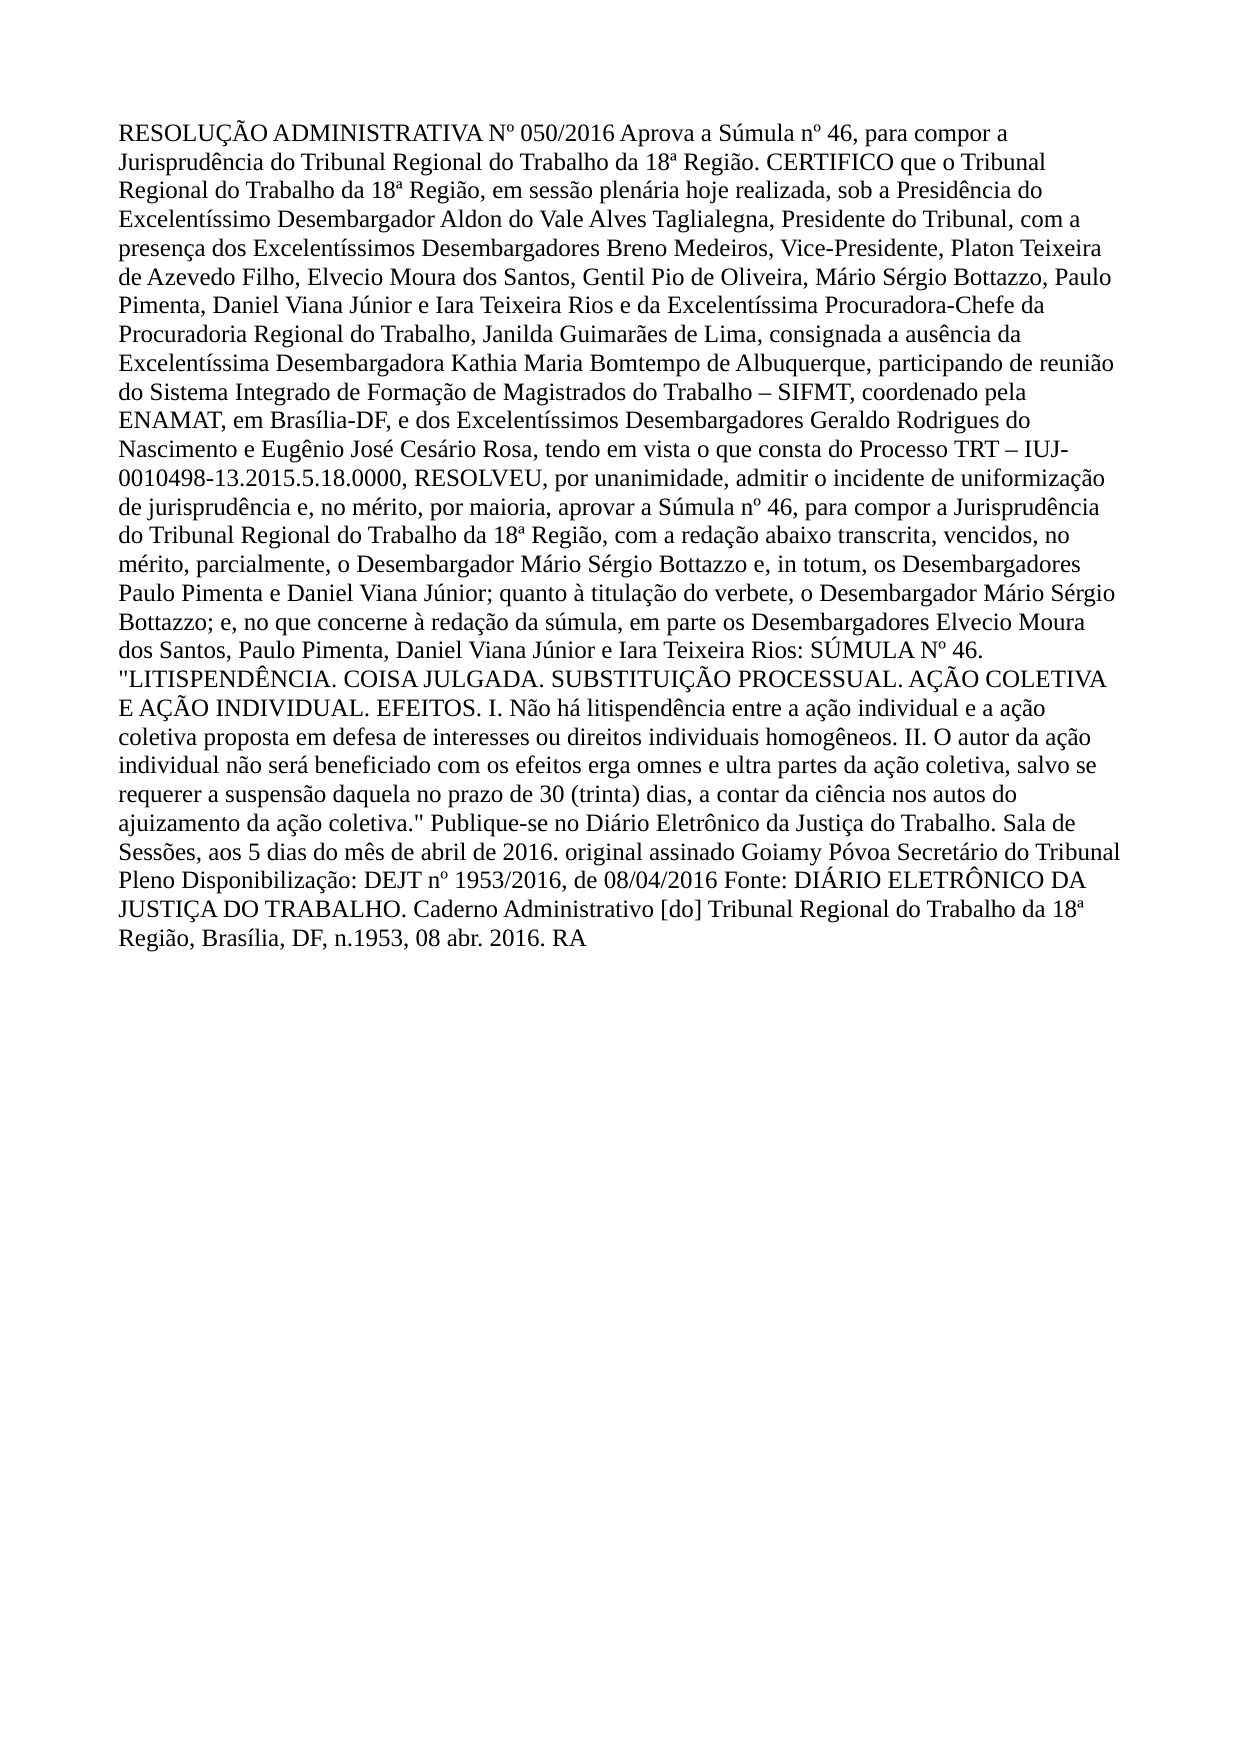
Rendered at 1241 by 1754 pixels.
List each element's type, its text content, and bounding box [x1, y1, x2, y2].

text RESOLUÇÃO ADMINISTRATIVA Nº 050/2016 Aprova a Súmula nº 46, para compor a Jurisprudência do Tribunal Regional do Trabalho da 18ª Região. CERTIFICO que o Tribunal Regional do Trabalho da 18ª Região, em sessão plenária hoje realizada, sob a Presidência do Excelentíssimo Desembargador Aldon do Vale Alves Taglialegna, Presidente do Tribunal, com a presença dos Excelentíssimos Desembargadores Breno Medeiros, Vice-Presidente, Platon Teixeira de Azevedo Filho, Elvecio Moura dos Santos, Gentil Pio de Oliveira, Mário Sérgio Bottazzo, Paulo Pimenta, Daniel Viana Júnior e Iara Teixeira Rios e da Excelentíssima Procuradora-Chefe da Procuradoria Regional do Trabalho, Janilda Guimarães de Lima, consignada a ausência da Excelentíssima Desembargadora Kathia Maria Bomtempo de Albuquerque, participando de reunião do Sistema Integrado de Formação de Magistrados do Trabalho – SIFMT, coordenado pela ENAMAT, em Brasília-DF, e dos Excelentíssimos Desembargadores Geraldo Rodrigues do Nascimento e Eugênio José Cesário Rosa, tendo em vista o que consta do Processo TRT – IUJ-0010498-13.2015.5.18.0000, RESOLVEU, por unanimidade, admitir o incidente de uniformização de jurisprudência e, no mérito, por maioria, aprovar a Súmula nº 46, para compor a Jurisprudência do Tribunal Regional do Trabalho da 18ª Região, com a redação abaixo transcrita, vencidos, no mérito, parcialmente, o Desembargador Mário Sérgio Bottazzo e, in totum, os Desembargadores Paulo Pimenta e Daniel Viana Júnior; quanto à titulação do verbete, o Desembargador Mário Sérgio Bottazzo; e, no que concerne à redação da súmula, em parte os Desembargadores Elvecio Moura dos Santos, Paulo Pimenta, Daniel Viana Júnior e Iara Teixeira Rios: SÚMULA Nº 46. "LITISPENDÊNCIA. COISA JULGADA. SUBSTITUIÇÃO PROCESSUAL. AÇÃO COLETIVA E AÇÃO INDIVIDUAL. EFEITOS. I. Não há litispendência entre a ação individual e a ação coletiva proposta em defesa de interesses ou direitos individuais homogêneos. II. O autor da ação individual não será beneficiado com os efeitos erga omnes e ultra partes da ação coletiva, salvo se requerer a suspensão daquela no prazo de 30 (trinta) dias, a contar da ciência nos autos do ajuizamento da ação coletiva." Publique-se no Diário Eletrônico da Justiça do Trabalho. Sala de Sessões, aos 5 dias do mês de abril de 2016. original assinado Goiamy Póvoa Secretário do Tribunal Pleno Disponibilização: DEJT nº 1953/2016, de 08/04/2016 Fonte: DIÁRIO ELETRÔNICO DA JUSTIÇA DO TRABALHO. Caderno Administrativo [do] Tribunal Regional do Trabalho da 18ª Região, Brasília, DF, n.1953, 08 abr. 2016. RA [118, 118, 1122, 952]
